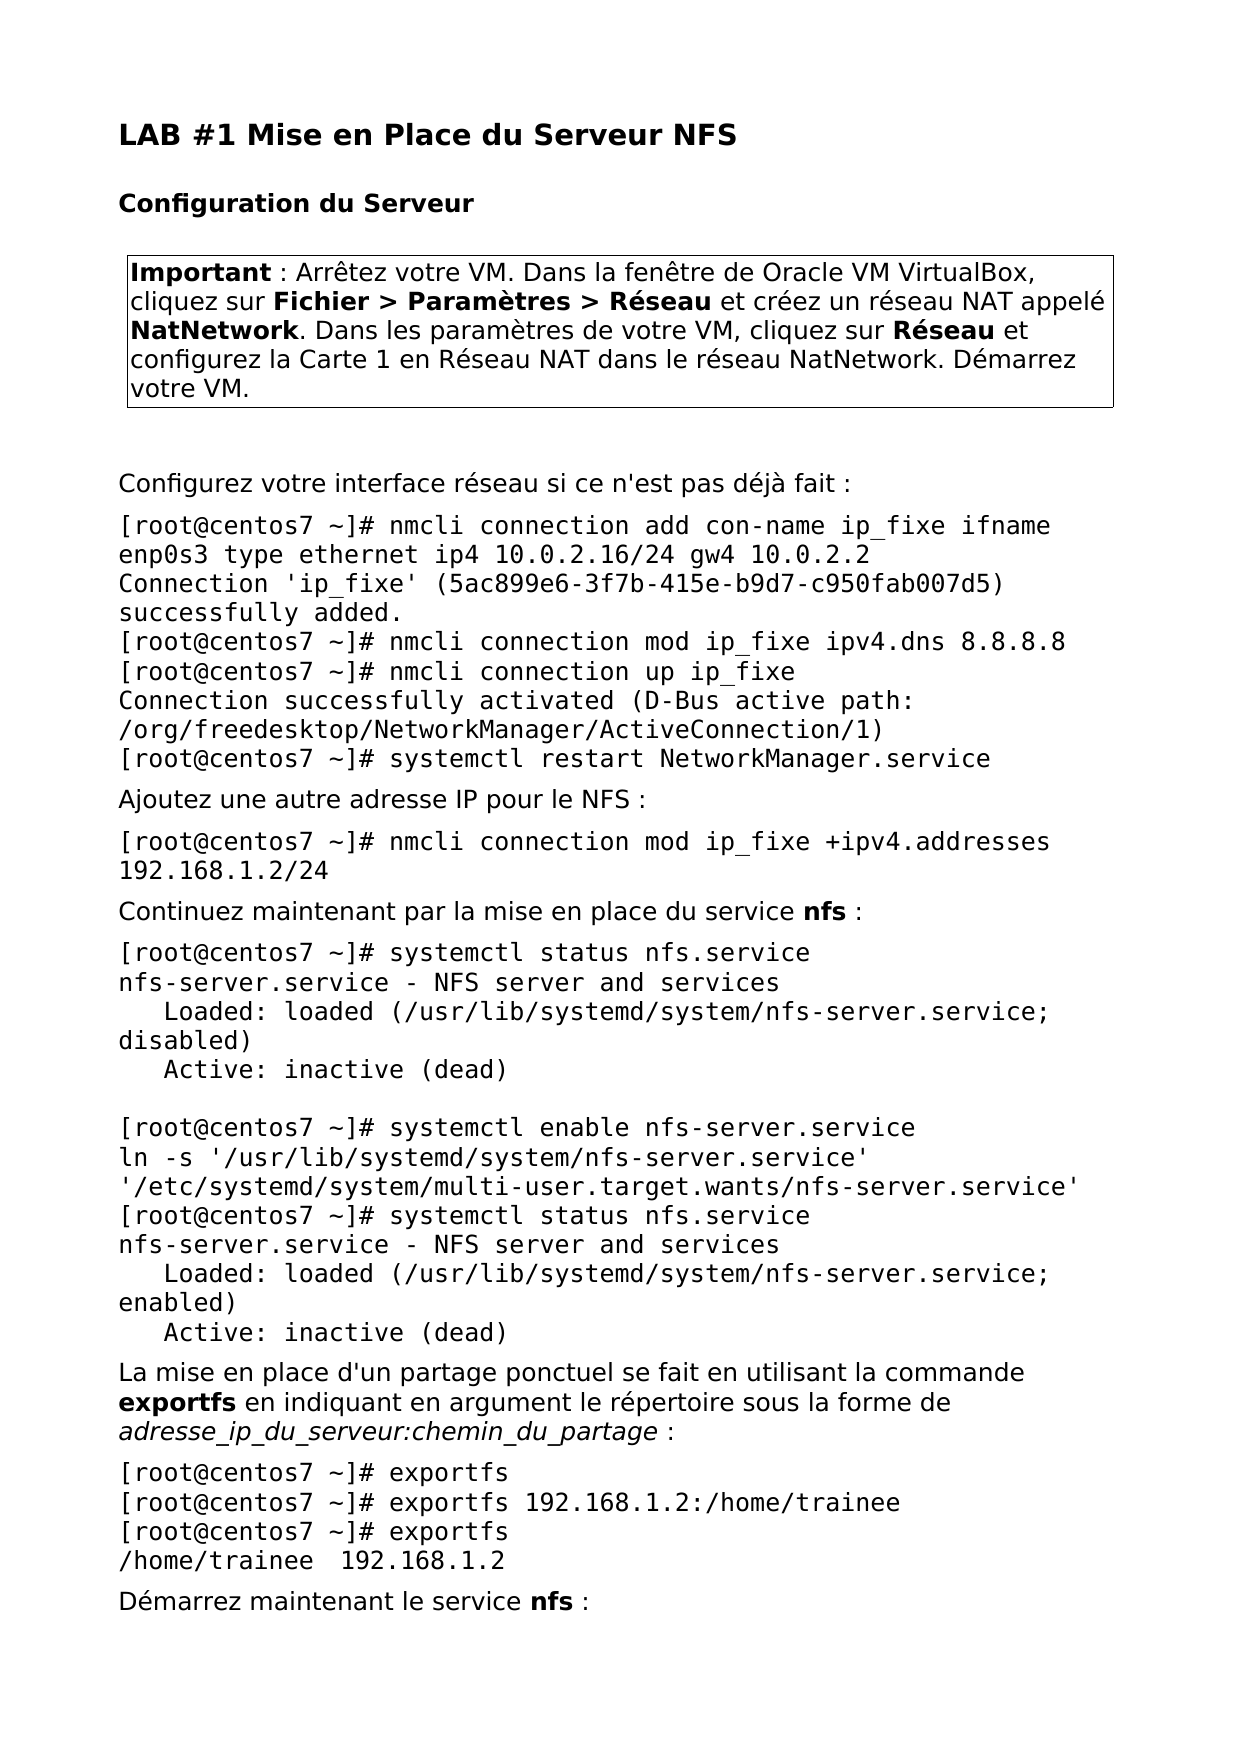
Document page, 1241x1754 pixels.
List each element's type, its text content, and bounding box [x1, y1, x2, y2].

text [root@centos7 ~]# nmcli connection add con-name ip_fixe ifname enp0s3 type ethernet ip4 10.0.2.16/24 gw4 10.0.2.2 Connection 'ip_fixe' (5ac899e6-3f7b-415e-b9d7-c950fab007d5) successfully added. [root@centos7 ~]# nmcli connection mod ip_fixe ipv4.dns 8.8.8.8 [root@centos7 ~]# nmcli connection up ip_fixe Connection successfully activated (D-Bus active path: /org/freedesktop/NetworkManager/ActiveConnection/1) [root@centos7 ~]# systemctl restart NetworkManager.service [118, 511, 1122, 773]
text Configurez votre interface réseau si ce n'est pas déjà fait : [118, 469, 1122, 498]
text [root@centos7 ~]# exportfs [root@centos7 ~]# exportfs 192.168.1.2:/home/trainee [root@centos7 ~]# exportfs /home/trainee 192.168.1.2 [118, 1459, 1122, 1575]
text Ajoutez une autre adresse IP pour le NFS : [118, 785, 1122, 814]
text [root@centos7 ~]# nmcli connection mod ip_fixe +ipv4.addresses 192.168.1.2/24 [118, 827, 1122, 885]
text [root@centos7 ~]# systemctl status nfs.service nfs-server.service - NFS server and services Loaded: loaded (/usr/lib/systemd/system/nfs-server.service; disabled) Active: inactive (dead) [root@centos7 ~]# systemctl enable nfs-server.service ln -s '/usr/lib/systemd/system/nfs-server.service' '/etc/systemd/system/multi-user.target.wants/nfs-server.service' [root@centos7 ~]# systemctl status nfs.service nfs-server.service - NFS server and services Loaded: loaded (/usr/lib/systemd/system/nfs-server.service; enabled) Active: inactive (dead) [118, 938, 1122, 1347]
text Démarrez maintenant le service nfs : [118, 1587, 1122, 1616]
subtitle LAB #1 Mise en Place du Serveur NFS [118, 118, 1122, 152]
subtitle Configuration du Serveur [118, 189, 1122, 219]
text Continuez maintenant par la mise en place du service nfs : [118, 897, 1122, 926]
table_header Important : Arrêtez votre VM. Dans la fenêtre de Oracle VM VirtualBox, cliquez sur Fichier > Paramètres > Réseau et créez un réseau NAT appelé NatNetwork. Dans les paramètres de votre VM, cliquez sur Réseau et configurez la Carte 1 en Réseau NAT dans le réseau NatNetwork. Démarrez votre VM. [128, 256, 1113, 407]
text La mise en place d'un partage ponctuel se fait en utilisant la commande exportfs en indiquant en argument le répertoire sous la forme de adresse_ip_du_serveur:chemin_du_partage : [118, 1359, 1122, 1446]
